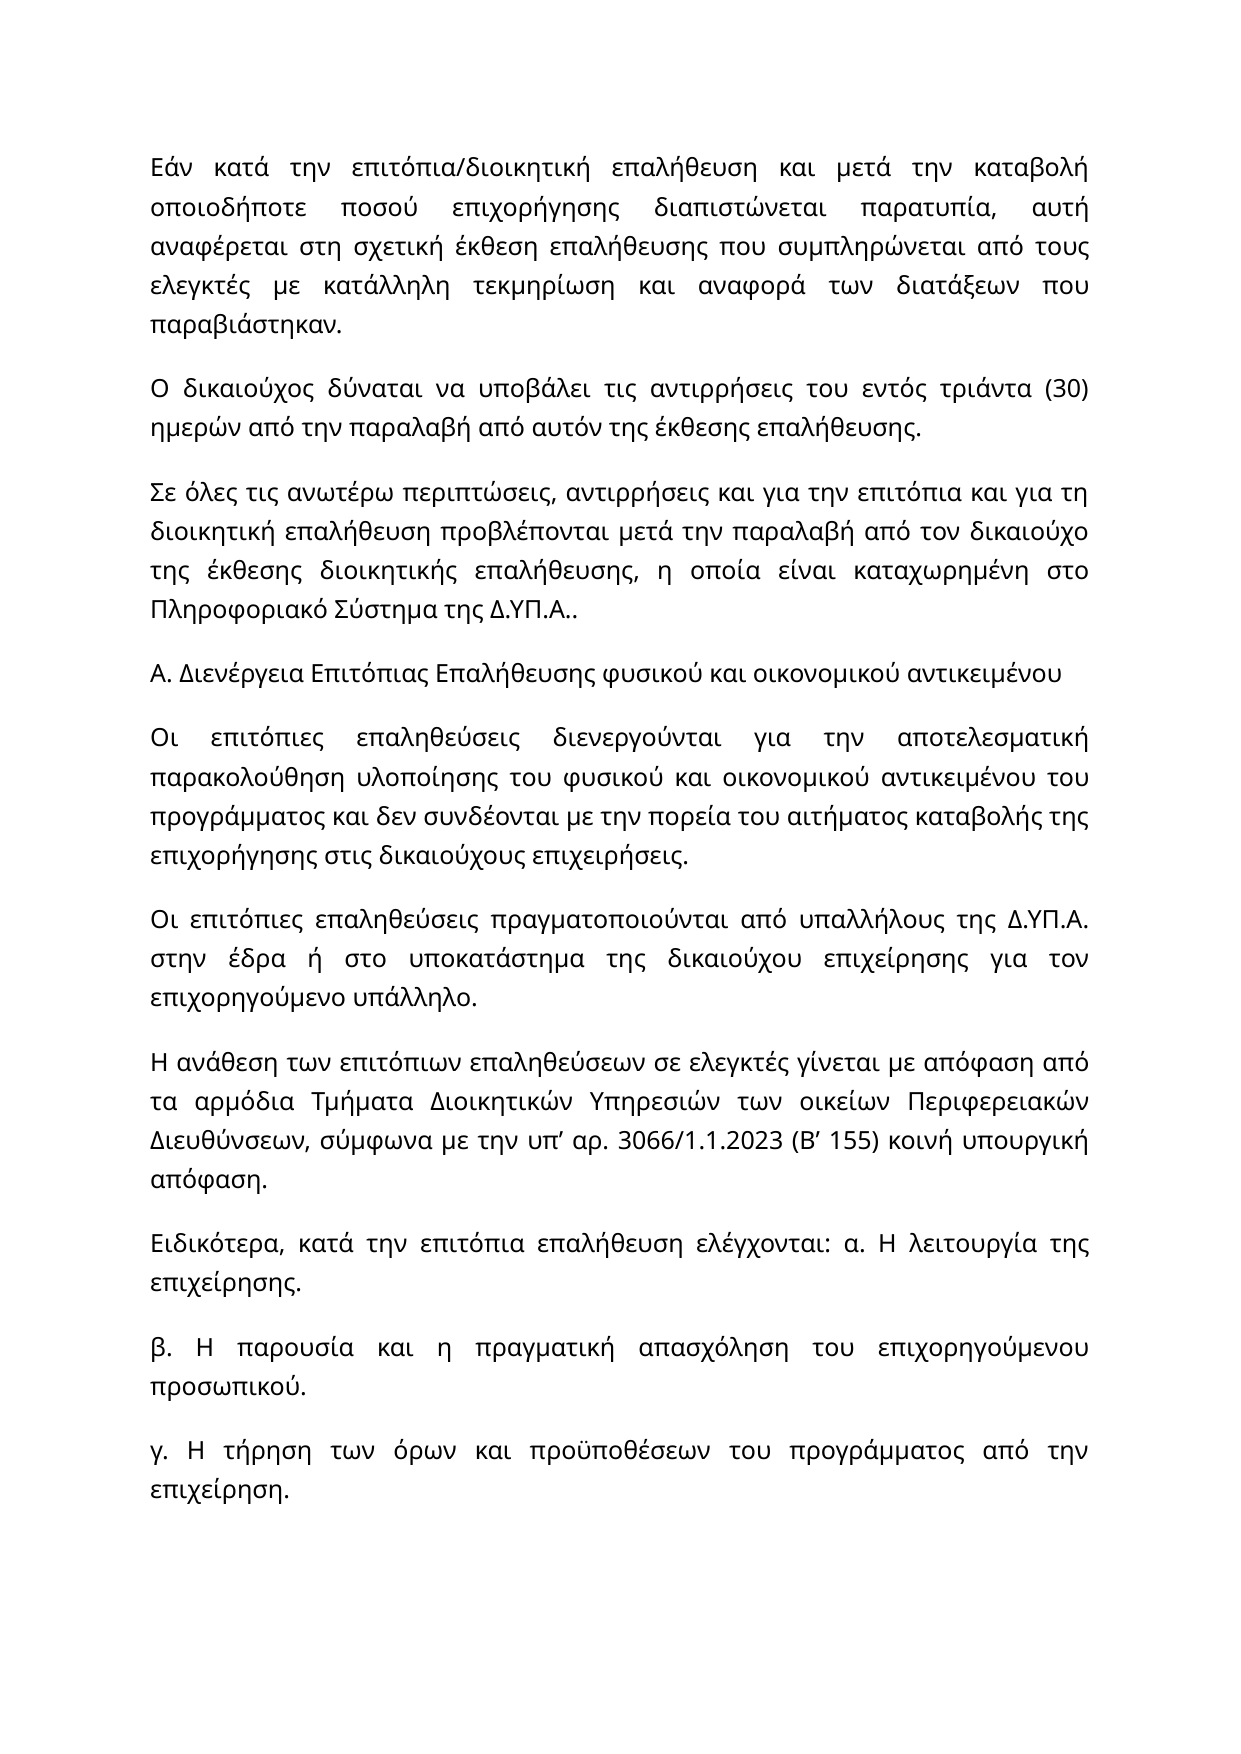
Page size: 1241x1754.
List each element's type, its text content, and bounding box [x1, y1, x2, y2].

text Οι επιτόπιες επαληθεύσεις διενεργούνται για την αποτελεσματική παρακολούθηση υλοποίησης του φυσικού και οικονομικού αντικειμένου του προγράμματος και δεν συνδέονται με την πορεία του αιτήματος καταβολής της επιχορήγησης στις δικαιούχους επιχειρήσεις. [150, 720, 1090, 872]
text Α. Διενέργεια Επιτόπιας Επαλήθευσης φυσικού και οικονομικού αντικειμένου [150, 656, 1090, 690]
text Εάν κατά την επιτόπια/διοικητική επαλήθευση και μετά την καταβολή οποιοδήποτε ποσού επιχορήγησης διαπιστώνεται παρατυπία, αυτή αναφέρεται στη σχετική έκθεση επαλήθευσης που συμπληρώνεται από τους ελεγκτές με κατάλληλη τεκμηρίωση και αναφορά των διατάξεων που παραβιάστηκαν. [150, 150, 1090, 341]
text Ο δικαιούχος δύναται να υποβάλει τις αντιρρήσεις του εντός τριάντα (30) ημερών από την παραλαβή από αυτόν της έκθεσης επαλήθευσης. [150, 371, 1090, 444]
text Ειδικότερα, κατά την επιτόπια επαλήθευση ελέγχονται: α. Η λειτουργία της επιχείρησης. [150, 1226, 1090, 1299]
text β. Η παρουσία και η πραγματική απασχόληση του επιχορηγούμενου προσωπικού. [150, 1329, 1090, 1402]
text Η ανάθεση των επιτόπιων επαληθεύσεων σε ελεγκτές γίνεται με απόφαση από τα αρμόδια Τμήματα Διοικητικών Υπηρεσιών των οικείων Περιφερειακών Διευθύνσεων, σύμφωνα με την υπ’ αρ. 3066/1.1.2023 (Β’ 155) κοινή υπουργική απόφαση. [150, 1044, 1090, 1196]
text Οι επιτόπιες επαληθεύσεις πραγματοποιούνται από υπαλλήλους της Δ.ΥΠ.Α. στην έδρα ή στο υποκατάστημα της δικαιούχου επιχείρησης για τον επιχορηγούμενο υπάλληλο. [150, 902, 1090, 1014]
text Σε όλες τις ανωτέρω περιπτώσεις, αντιρρήσεις και για την επιτόπια και για τη διοικητική επαλήθευση προβλέπονται μετά την παραλαβή από τον δικαιούχο της έκθεσης διοικητικής επαλήθευσης, η οποία είναι καταχωρημένη στο Πληροφοριακό Σύστημα της Δ.ΥΠ.Α.. [150, 474, 1090, 626]
text γ. Η τήρηση των όρων και προϋποθέσεων του προγράμματος από την επιχείρηση. [150, 1432, 1090, 1506]
